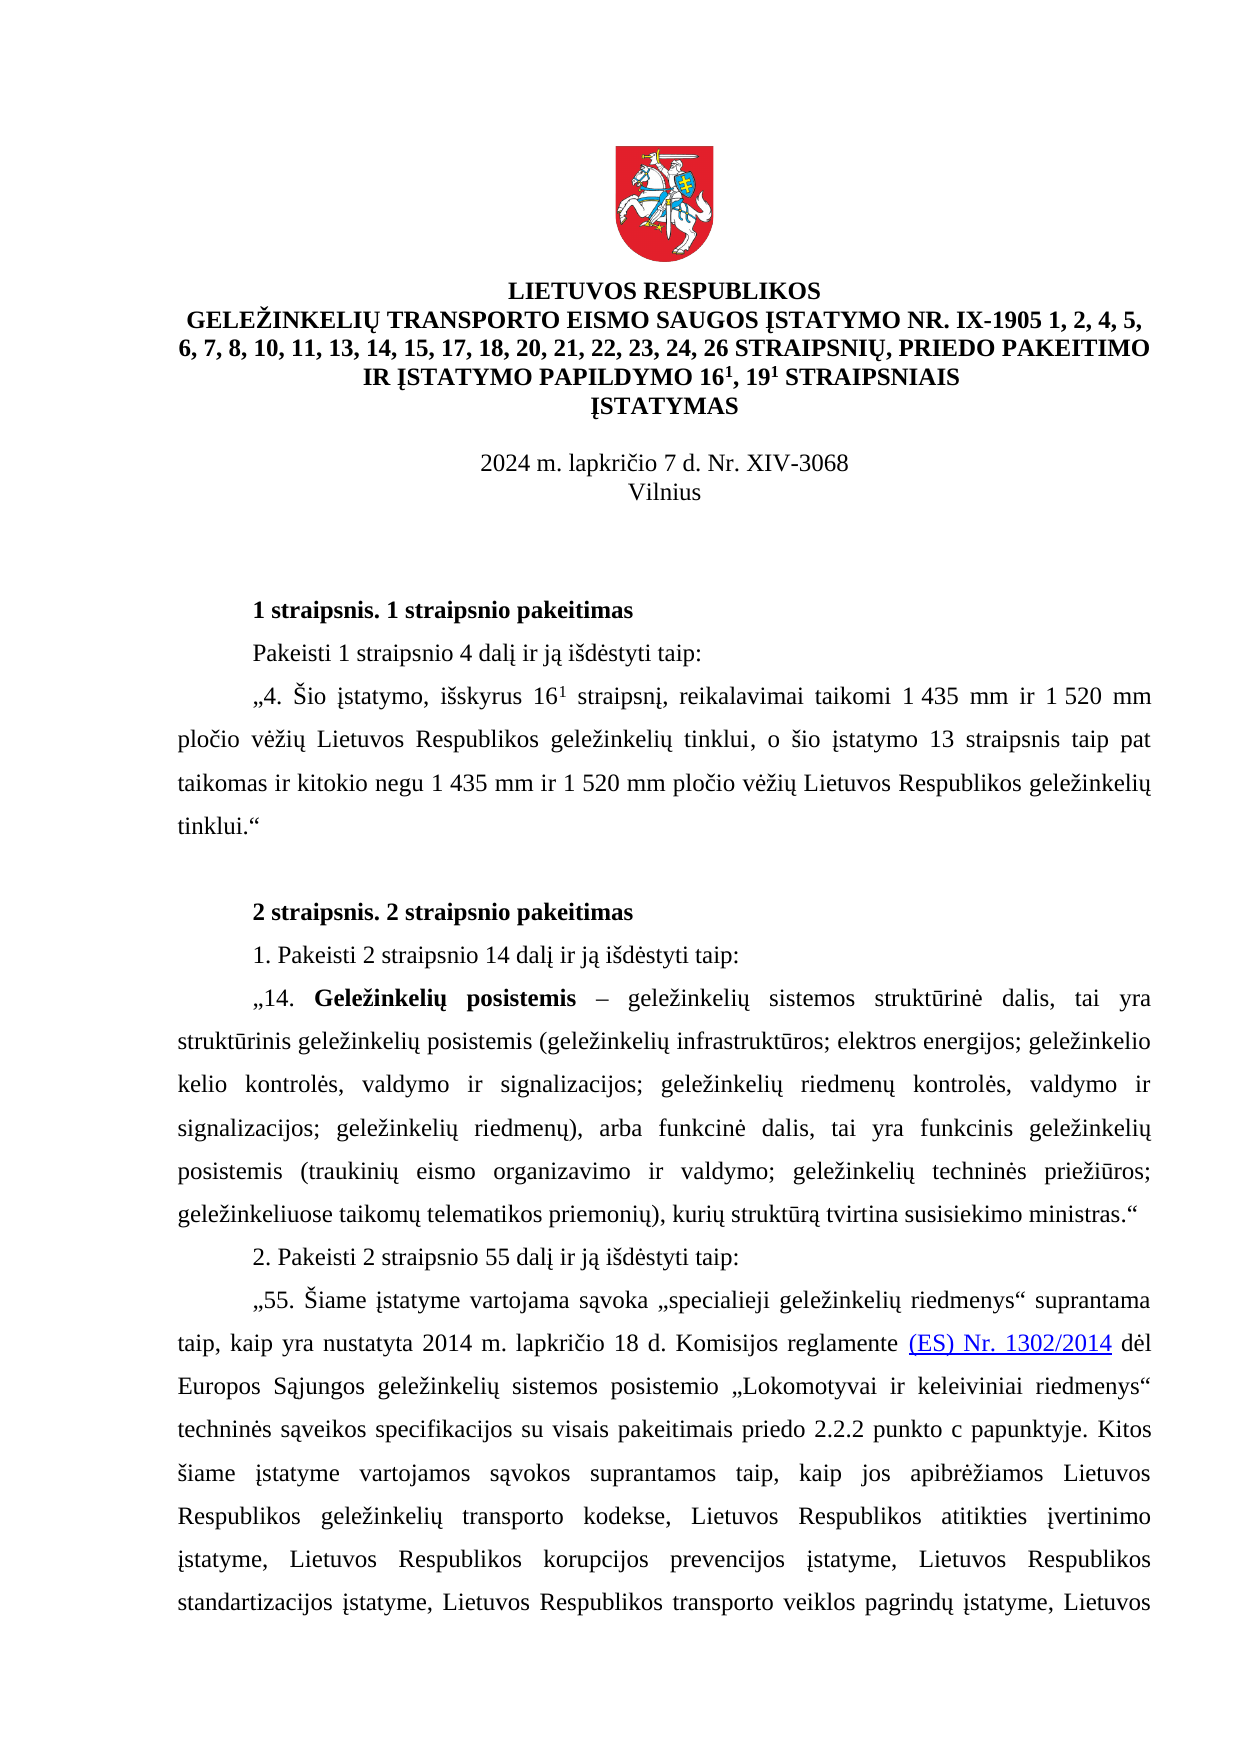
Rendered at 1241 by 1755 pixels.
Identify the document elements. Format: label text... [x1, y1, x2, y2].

text 2 straipsnis. 2 straipsnio pakeitimas [177, 897, 1152, 926]
text ĮSTATYMAS [177, 391, 1152, 420]
text Pakeisti 1 straipsnio 4 dalį ir ją išdėstyti taip: [177, 638, 1152, 667]
text „55. Šiame įstatyme vartojama sąvoka „specialieji geležinkelių riedmenys“ suprantama taip, kaip yra nustatyta 2014 m. lapkričio 18 d. Komisijos reglamente (ES) Nr. 1302/2014 dėl Europos Sąjungos geležinkelių sistemos posistemio „Lokomotyvai ir keleiviniai riedmenys“ techninės sąveikos specifikacijos su visais pakeitimais priedo 2.2.2 punkto c papunktyje. Kitos šiame įstatyme vartojamos sąvokos suprantamos taip, kaip jos apibrėžiamos Lietuvos Respublikos geležinkelių transporto kodekse, Lietuvos Respublikos atitikties įvertinimo įstatyme, Lietuvos Respublikos korupcijos prevencijos įstatyme, Lietuvos Respublikos standartizacijos įstatyme, Lietuvos Respublikos transporto veiklos pagrindų įstatyme, Lietuvos [177, 1285, 1152, 1616]
text 1. Pakeisti 2 straipsnio 14 dalį ir ją išdėstyti taip: [177, 940, 1152, 969]
text „14. Geležinkelių posistemis – geležinkelių sistemos struktūrinė dalis, tai yra struktūrinis geležinkelių posistemis (geležinkelių infrastruktūros; elektros energijos; geležinkelio kelio kontrolės, valdymo ir signalizacijos; geležinkelių riedmenų kontrolės, valdymo ir signalizacijos; geležinkelių riedmenų), arba funkcinė dalis, tai yra funkcinis geležinkelių posistemis (traukinių eismo organizavimo ir valdymo; geležinkelių techninės priežiūros; geležinkeliuose taikomų telematikos priemonių), kurių struktūrą tvirtina susisiekimo ministras.“ [177, 983, 1152, 1228]
text 2. Pakeisti 2 straipsnio 55 dalį ir ją išdėstyti taip: [177, 1242, 1152, 1271]
text Vilnius [177, 477, 1152, 506]
text GELEŽINKELIŲ TRANSPORTO EISMO SAUGOS ĮSTATYMO NR. IX-1905 1, 2, 4, 5, 6, 7, 8, 10, 11, 13, 14, 15, 17, 18, 20, 21, 22, 23, 24, 26 STRAIPSNIŲ, PRIEDO PAKEITIMO IR ĮSTATYMO PAPILDYMO 161, 191 STRAIPSNIAIS [177, 305, 1152, 391]
text „4. Šio įstatymo, išskyrus 161 straipsnį, reikalavimai taikomi 1 435 mm ir 1 520 mm pločio vėžių Lietuvos Respublikos geležinkelių tinklui, o šio įstatymo 13 straipsnis taip pat taikomas ir kitokio negu 1 435 mm ir 1 520 mm pločio vėžių Lietuvos Respublikos geležinkelių tinklui.“ [177, 681, 1152, 839]
text 2024 m. lapkričio 7 d. Nr. XIV-3068 [177, 448, 1152, 477]
text LIETUVOS RESPUBLIKOS [177, 276, 1152, 305]
text 1 straipsnis. 1 straipsnio pakeitimas [177, 595, 1152, 624]
